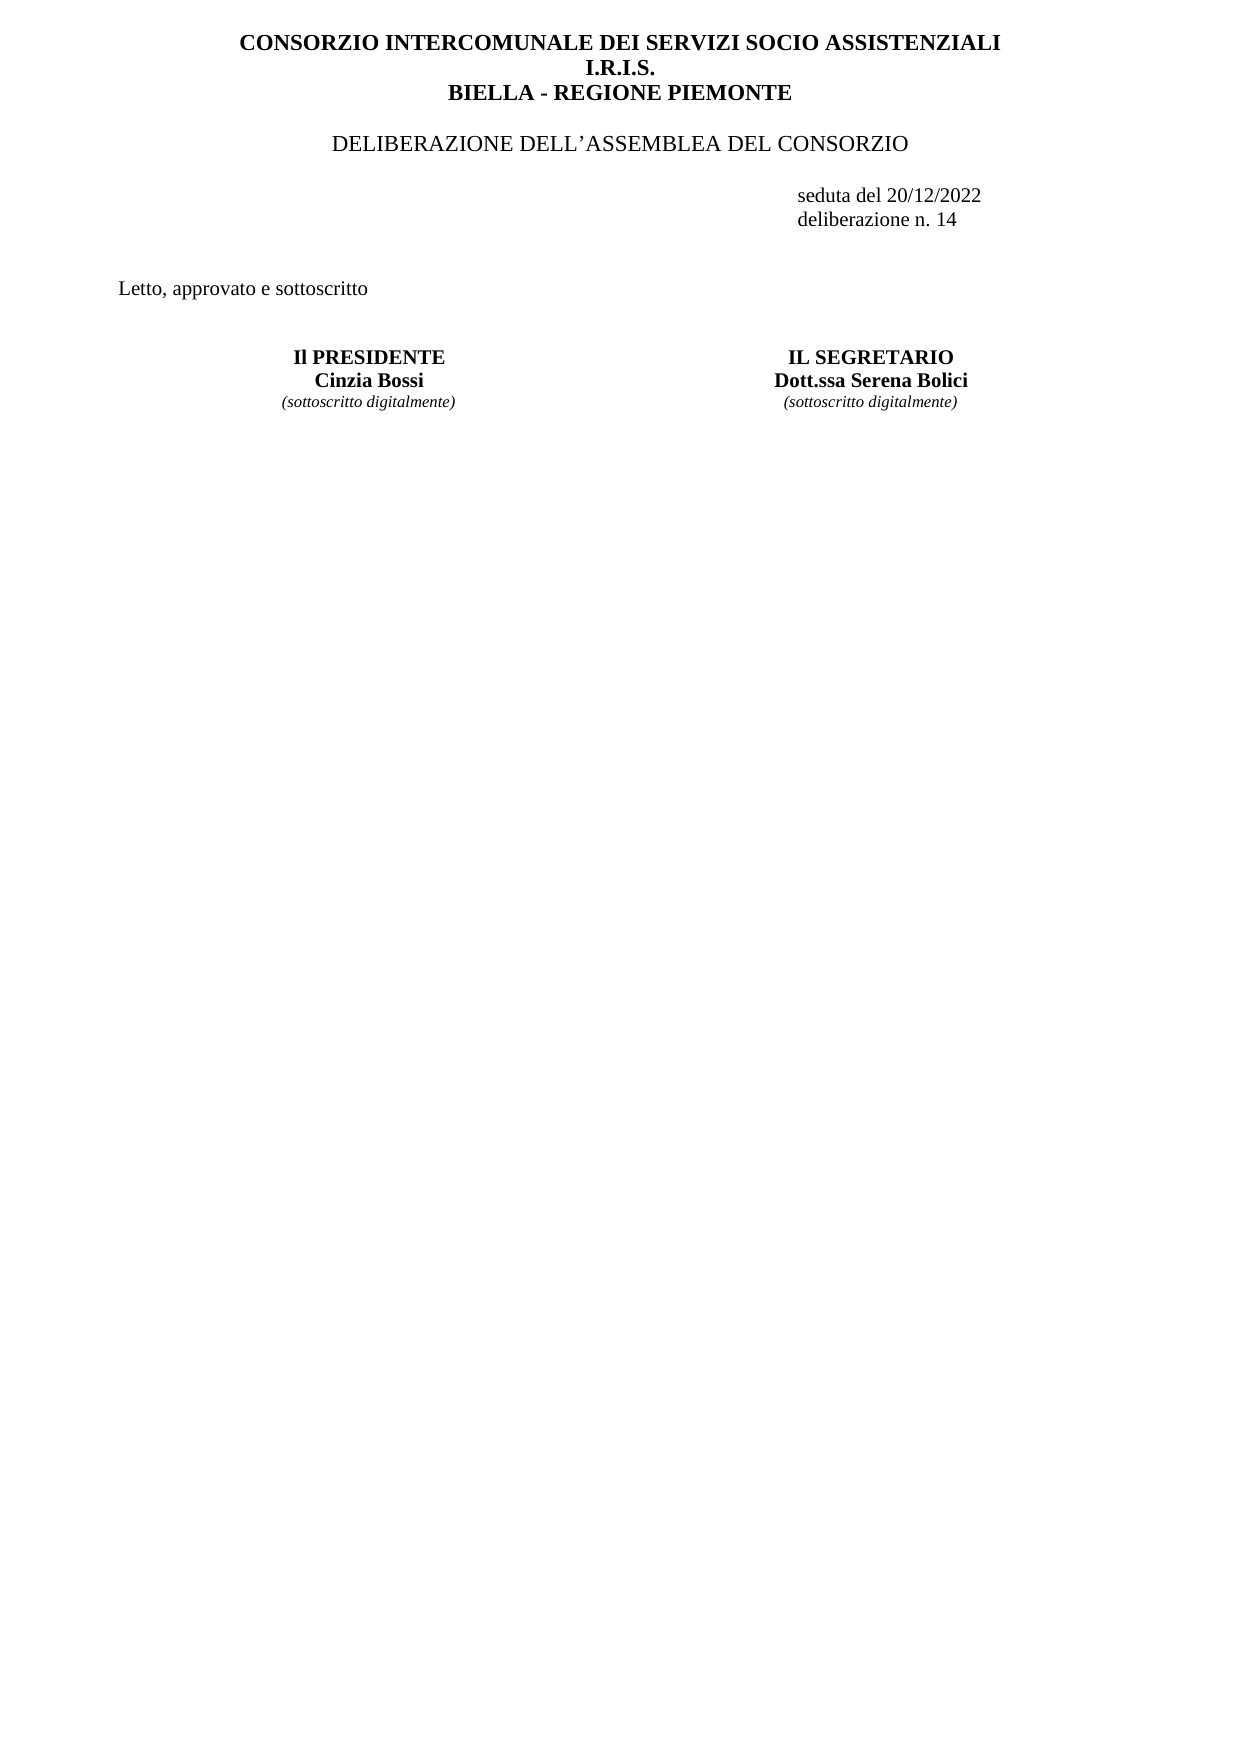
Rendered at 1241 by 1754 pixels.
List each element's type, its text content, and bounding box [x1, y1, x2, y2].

table_cell (sottoscritto digitalmente) [620, 393, 1122, 411]
table_header IL SEGRETARIO [620, 346, 1122, 369]
table_header [447, 184, 786, 207]
table_header seduta del 20/12/2022 [786, 184, 1125, 207]
table_header Il PRESIDENTE [118, 346, 620, 369]
table_header [120, 184, 447, 207]
table_cell deliberazione n. 14 [786, 208, 1125, 231]
text I.R.I.S. [118, 55, 1122, 80]
table_cell (sottoscritto digitalmente) [118, 393, 620, 411]
text BIELLA - REGIONE PIEMONTE [118, 80, 1122, 106]
text Letto, approvato e sottoscritto [118, 277, 1122, 300]
table_cell [447, 208, 786, 231]
table_cell Dott.ssa Serena Bolici [620, 369, 1122, 392]
text CONSORZIO INTERCOMUNALE DEI SERVIZI SOCIO ASSISTENZIALI [118, 29, 1122, 55]
text DELIBERAZIONE DELL’ASSEMBLEA DEL CONSORZIO [118, 131, 1122, 157]
table_cell [120, 208, 447, 231]
table_cell Cinzia Bossi [118, 369, 620, 392]
